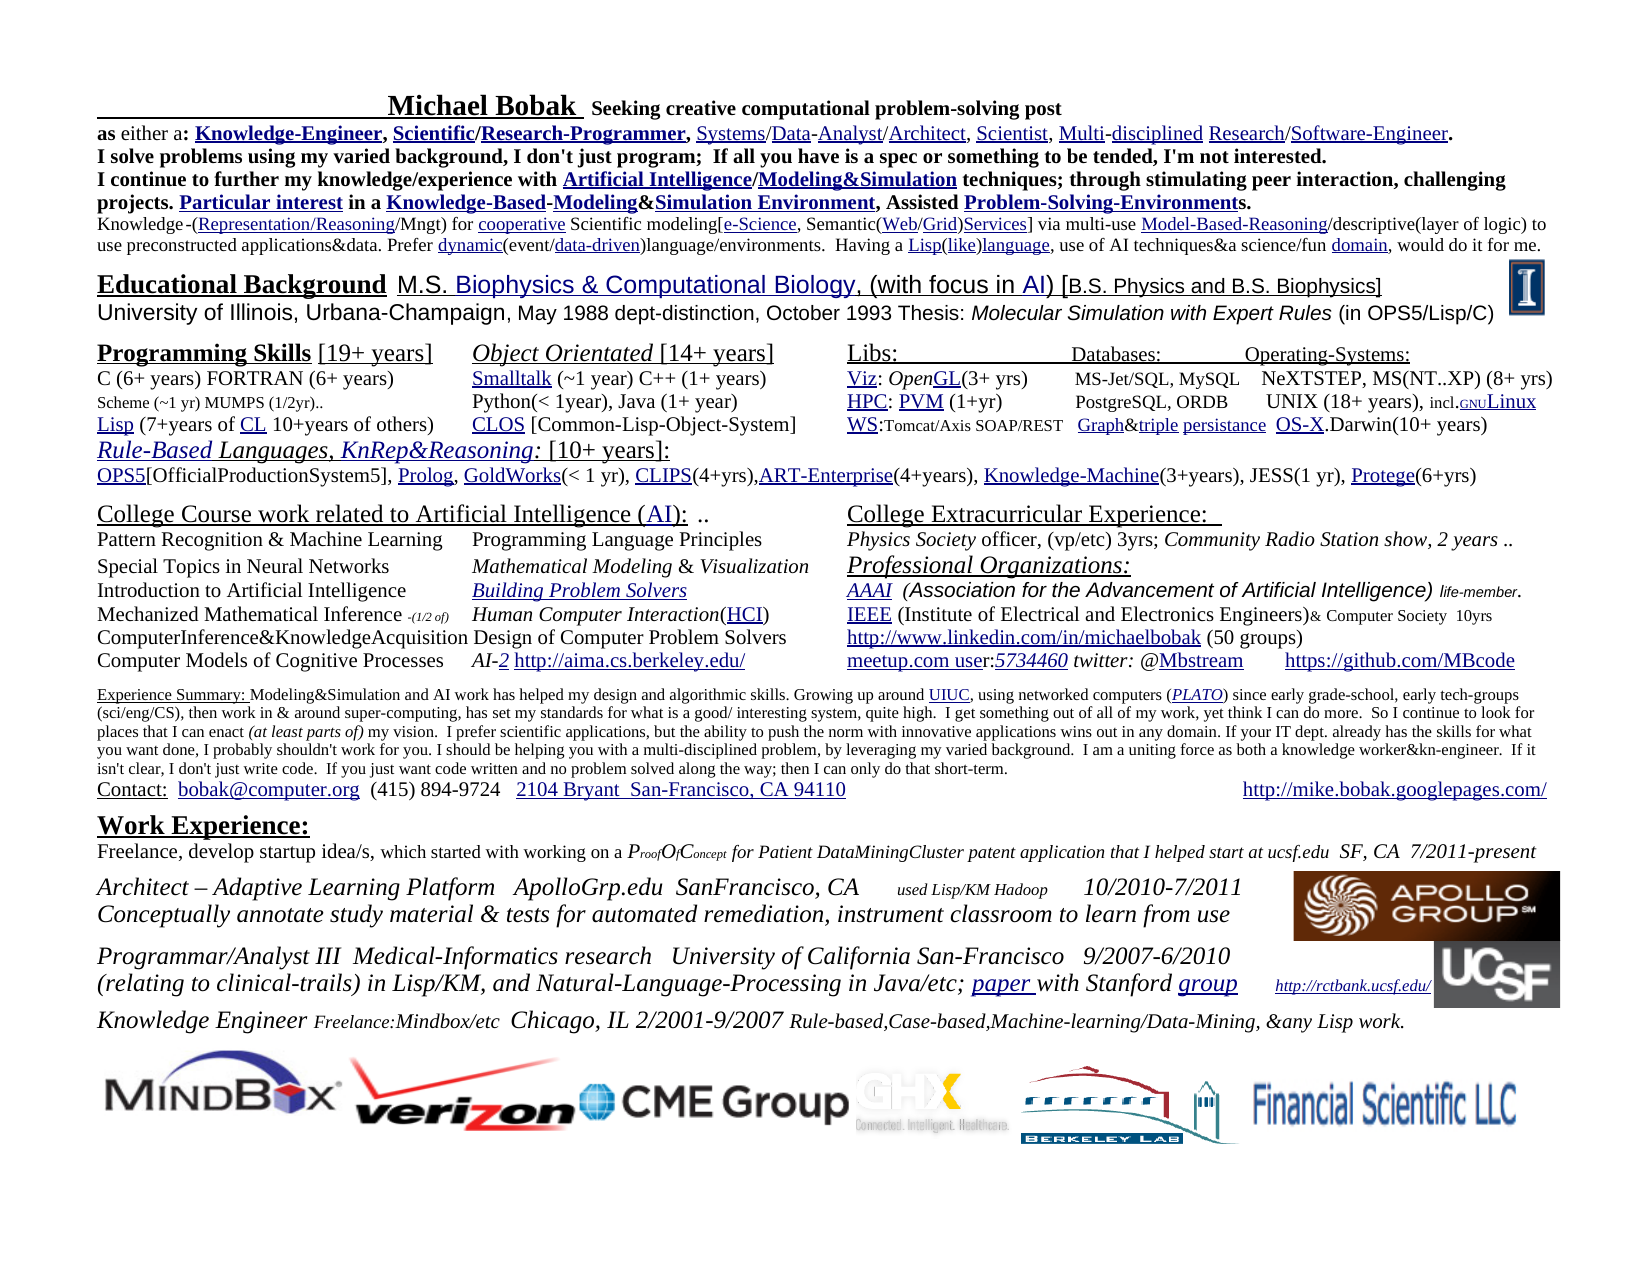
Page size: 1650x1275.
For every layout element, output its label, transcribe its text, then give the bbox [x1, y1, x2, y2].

text Computer Models of Cognitive Processes AI-2 http://aima.cs.berkeley.edu/ meetup.com user:5734460 twitter: @Mbstream https://github.com/MBcode [97, 649, 1556, 672]
text Freelance, develop startup idea/s, which started with working on a ProofOfConcept for Patient DataMiningCluster patent application that I helped start at ucsf.edu SF, CA 7/2011-present [97, 840, 1556, 863]
picture [1250, 1078, 1523, 1132]
picture [1507, 257, 1546, 318]
text (relating to clinical-trails) in Lisp/KM, and Natural-Language-Processing in Java/etc; paper with Stanford group http://rctbank.ucsf.edu/ [97, 969, 1433, 997]
text Programmar/Analyst III Medical-Informatics research University of California San-Francisco 9/2007-6/2010 [97, 942, 1433, 969]
text Architect – Adaptive Learning Platform ApolloGrp.edu SanFrancisco, CA used Lisp/KM Hadoop 10/2010-7/2011 [97, 873, 1293, 900]
text Michael Bobak Seeking creative computational problem-solving post [97, 89, 1556, 121]
text I solve problems using my varied background, I don't just program; If all you have is a spec or something to be tended, I'm not interested. [97, 144, 1556, 168]
picture [103, 1047, 1016, 1139]
text Scheme (~1 yr) MUMPS (1/2yr).. Python(< 1year), Java (1+ year) HPC: PVM (1+yr) PostgreSQL, ORDB UNIX (18+ years), incl.GNULinux [97, 389, 1556, 413]
text Conceptually annotate study material & tests for automated remediation, instrument classroom to learn from use [97, 900, 1293, 928]
text College Course work related to Artificial Intelligence (AI): .. College Extracurricular Experience: [97, 500, 1556, 528]
picture [1293, 871, 1561, 1008]
text Knowledge -(Representation/Reasoning/Mngt) for cooperative Scientific modeling[e-Science, Semantic(Web/Grid)Services] via multi-use Model-Based-Reasoning/descriptive(layer of logic) to use preconstructed applications&data. Prefer dynamic(event/data-driven)language/environments. Having a Lisp(like)language, use of AI techniques&a science/fun domain, would do it for me. [97, 214, 1556, 255]
text Rule-Based Languages, KnRep&Reasoning: [10+ years]: [97, 436, 1556, 463]
text Knowledge Engineer Freelance:Mindbox/etc Chicago, IL 2/2001-9/2007 Rule-based,Case-based,Machine-learning/Data-Mining, &any Lisp work. [97, 1007, 1556, 1057]
text Introduction to Artificial Intelligence Building Problem Solvers AAAI (Association for the Advancement of Artificial Intelligence) life-member. [97, 579, 1556, 602]
text University of Illinois, Urbana-Champaign, May 1988 dept-distinction, October 1993 Thesis: Molecular Simulation with Expert Rules (in OPS5/Lisp/C) [97, 299, 1556, 325]
text I continue to further my knowledge/experience with Artificial Intelligence/Modeling&Simulation techniques; through stimulating peer interaction, challenging projects. Particular interest in a Knowledge-Based-Modeling&Simulation Environment, Assisted Problem-Solving-Environments. [97, 168, 1556, 214]
text Lisp (7+years of CL 10+years of others) CLOS [Common-Lisp-Object-System] WS:Tomcat/Axis SOAP/REST Graph&triple persistance OS-X.Darwin(10+ years) [97, 413, 1556, 436]
text OPS5[OfficialProductionSystem5], Prolog, GoldWorks(< 1 yr), CLIPS(4+yrs),ART-Enterprise(4+years), Knowledge-Machine(3+years), JESS(1 yr), Protege(6+yrs) [97, 463, 1556, 487]
text Mechanized Mathematical Inference -(1/2 of) Human Computer Interaction(HCI) IEEE (Institute of Electrical and Electronics Engineers)& Computer Society 10yrs [97, 602, 1556, 626]
text ComputerInference&KnowledgeAcquisition Design of Computer Problem Solvers http://www.linkedin.com/in/michaelbobak (50 groups) [97, 626, 1556, 649]
text as either a: Knowledge-Engineer, Scientific/Research-Programmer, Systems/Data-Analyst/Architect, Scientist, Multi-disciplined Research/Software-Engineer. [97, 121, 1556, 144]
text Contact: bobak@computer.org (415) 894-9724 2104 Bryant San-Francisco, CA 94110 http://mike.bobak.googlepages.com/ [97, 778, 1556, 801]
text C (6+ years) FORTRAN (6+ years) Smalltalk (~1 year) C++ (1+ years) Viz: OpenGL(3+ yrs) MS-Jet/SQL, MySQL NeXTSTEP, MS(NT..XP) (8+ yrs) [97, 366, 1556, 389]
text Special Topics in Neural Networks Mathematical Modeling & Visualization Professional Organizations: [97, 551, 1556, 579]
text Work Experience: [97, 810, 1556, 840]
picture [1021, 1066, 1240, 1144]
text Programming Skills [19+ years] Object Orientated [14+ years] Libs: Databases: Operating-Systems: [97, 339, 1556, 366]
text Educational Background M.S. Biophysics & Computational Biology, (with focus in AI) [B.S. Physics and B.S. Biophysics] [97, 269, 1507, 299]
text Experience Summary: Modeling&Simulation and AI work has helped my design and algorithmic skills. Growing up around UIUC, using networked computers (PLATO) since early grade-school, early tech-groups (sci/eng/CS), then work in & around super-computing, has set my standards for what is a good/ interesting system, quite high. I get something out of all of my work, yet think I can do more. So I continue to look for places that I can enact (at least parts of) my vision. I prefer scientific applications, but the ability to push the norm with innovative applications wins out in any domain. If your IT dept. already has the skills for what you want done, I probably shouldn't work for you. I should be helping you with a multi-disciplined problem, by leveraging my varied background. I am a uniting force as both a knowledge worker&kn-engineer. If it isn't clear, I don't just write code. If you just want code written and no problem solved along the way; then I can only do that short-term. [97, 686, 1556, 778]
text Pattern Recognition & Machine Learning Programming Language Principles Physics Society officer, (vp/etc) 3yrs; Community Radio Station show, 2 years .. [97, 528, 1556, 551]
